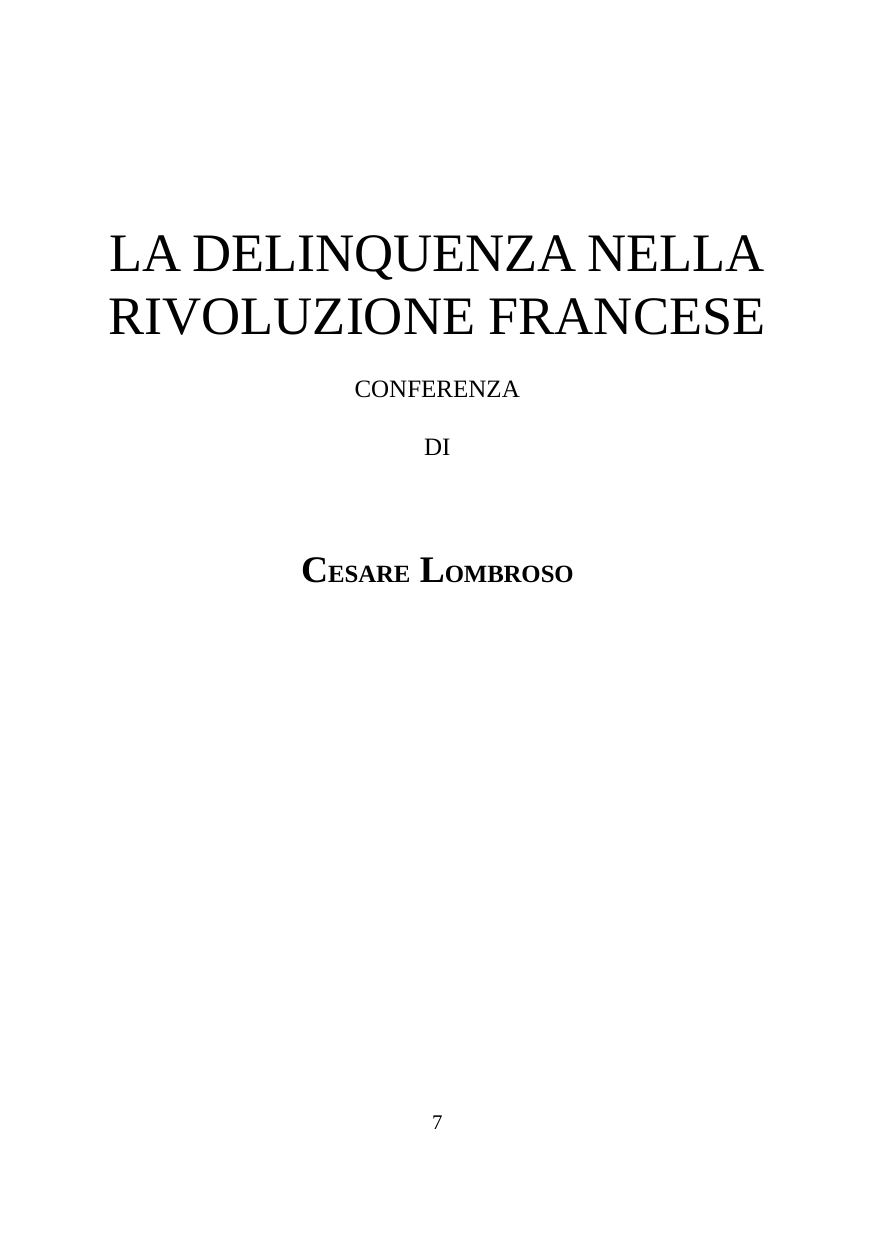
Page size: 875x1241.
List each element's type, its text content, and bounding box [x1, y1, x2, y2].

text CONFERENZA [106, 374, 768, 403]
text Cesare Lombroso [106, 547, 768, 590]
text DI [106, 432, 768, 461]
text LA DELINQUENZA NELLA RIVOLUZIONE FRANCESE [106, 221, 768, 346]
